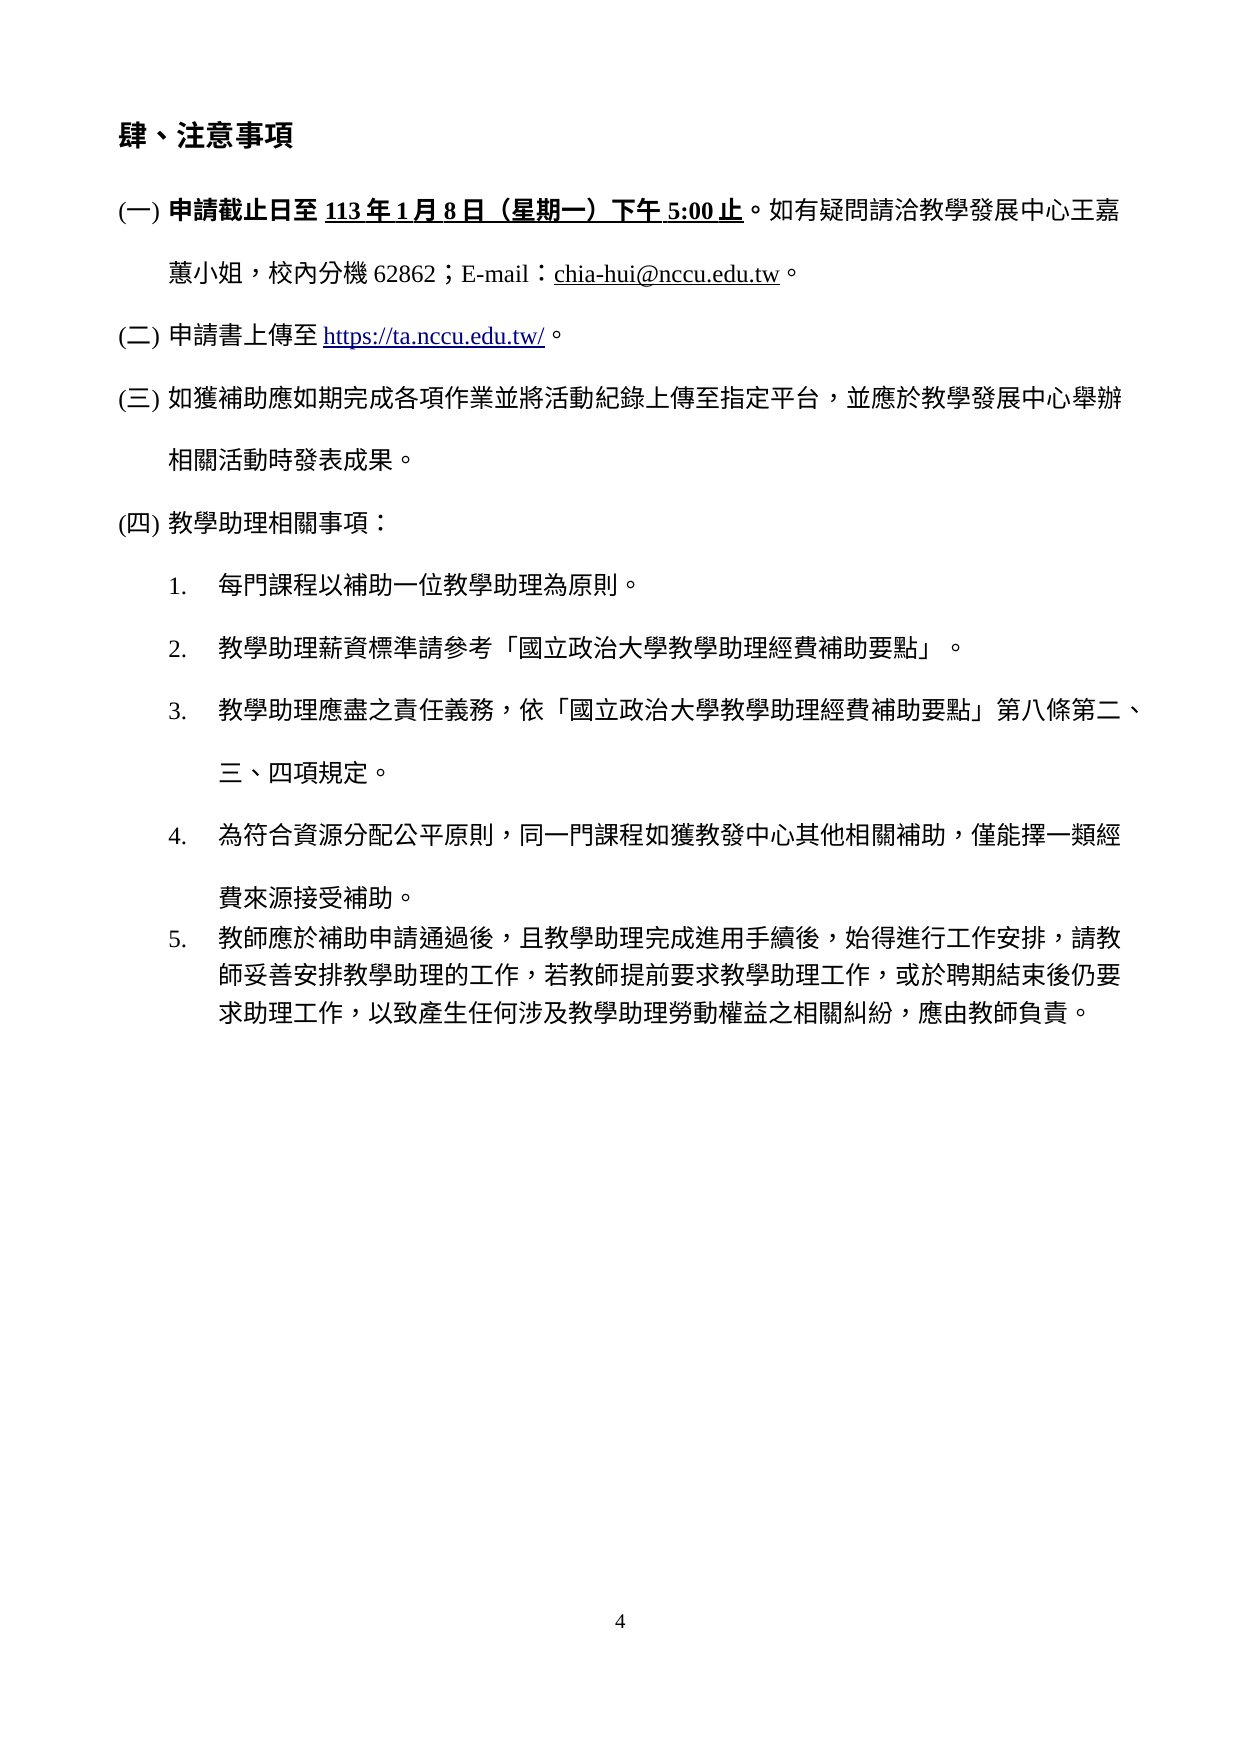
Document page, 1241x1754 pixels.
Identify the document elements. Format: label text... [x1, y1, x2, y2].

list 申請書上傳至https://ta.nccu.edu.tw/。 [118, 292, 1122, 354]
list 教學助理相關事項： [118, 479, 1122, 542]
list 教學助理應盡之責任義務，依「國立政治大學教學助理經費補助要點」第八條第二、三、四項規定。 [168, 667, 1122, 792]
list 教學助理薪資標準請參考「國立政治大學教學助理經費補助要點」。 [168, 604, 1122, 667]
list 為符合資源分配公平原則，同一門課程如獲教發中心其他相關補助，僅能擇一類經費來源接受補助。 [168, 792, 1122, 917]
text 肆、注意事項 [118, 92, 1122, 154]
list 教師應於補助申請通過後，且教學助理完成進用手續後，始得進行工作安排，請教師妥善安排教學助理的工作，若教師提前要求教學助理工作，或於聘期結束後仍要求助理工作，以致產生任何涉及教學助理勞動權益之相關糾紛，應由教師負責。 [168, 917, 1122, 1029]
list 如獲補助應如期完成各項作業並將活動紀錄上傳至指定平台，並應於教學發展中心舉辦相關活動時發表成果。 [118, 354, 1122, 479]
list 申請截止日至113年1月8日（星期一）下午5:00止。如有疑問請洽教學發展中心王嘉蕙小姐，校內分機62862；E-mail：chia-hui@nccu.edu.tw。 [118, 167, 1122, 292]
list 每門課程以補助一位教學助理為原則。 [168, 542, 1122, 604]
